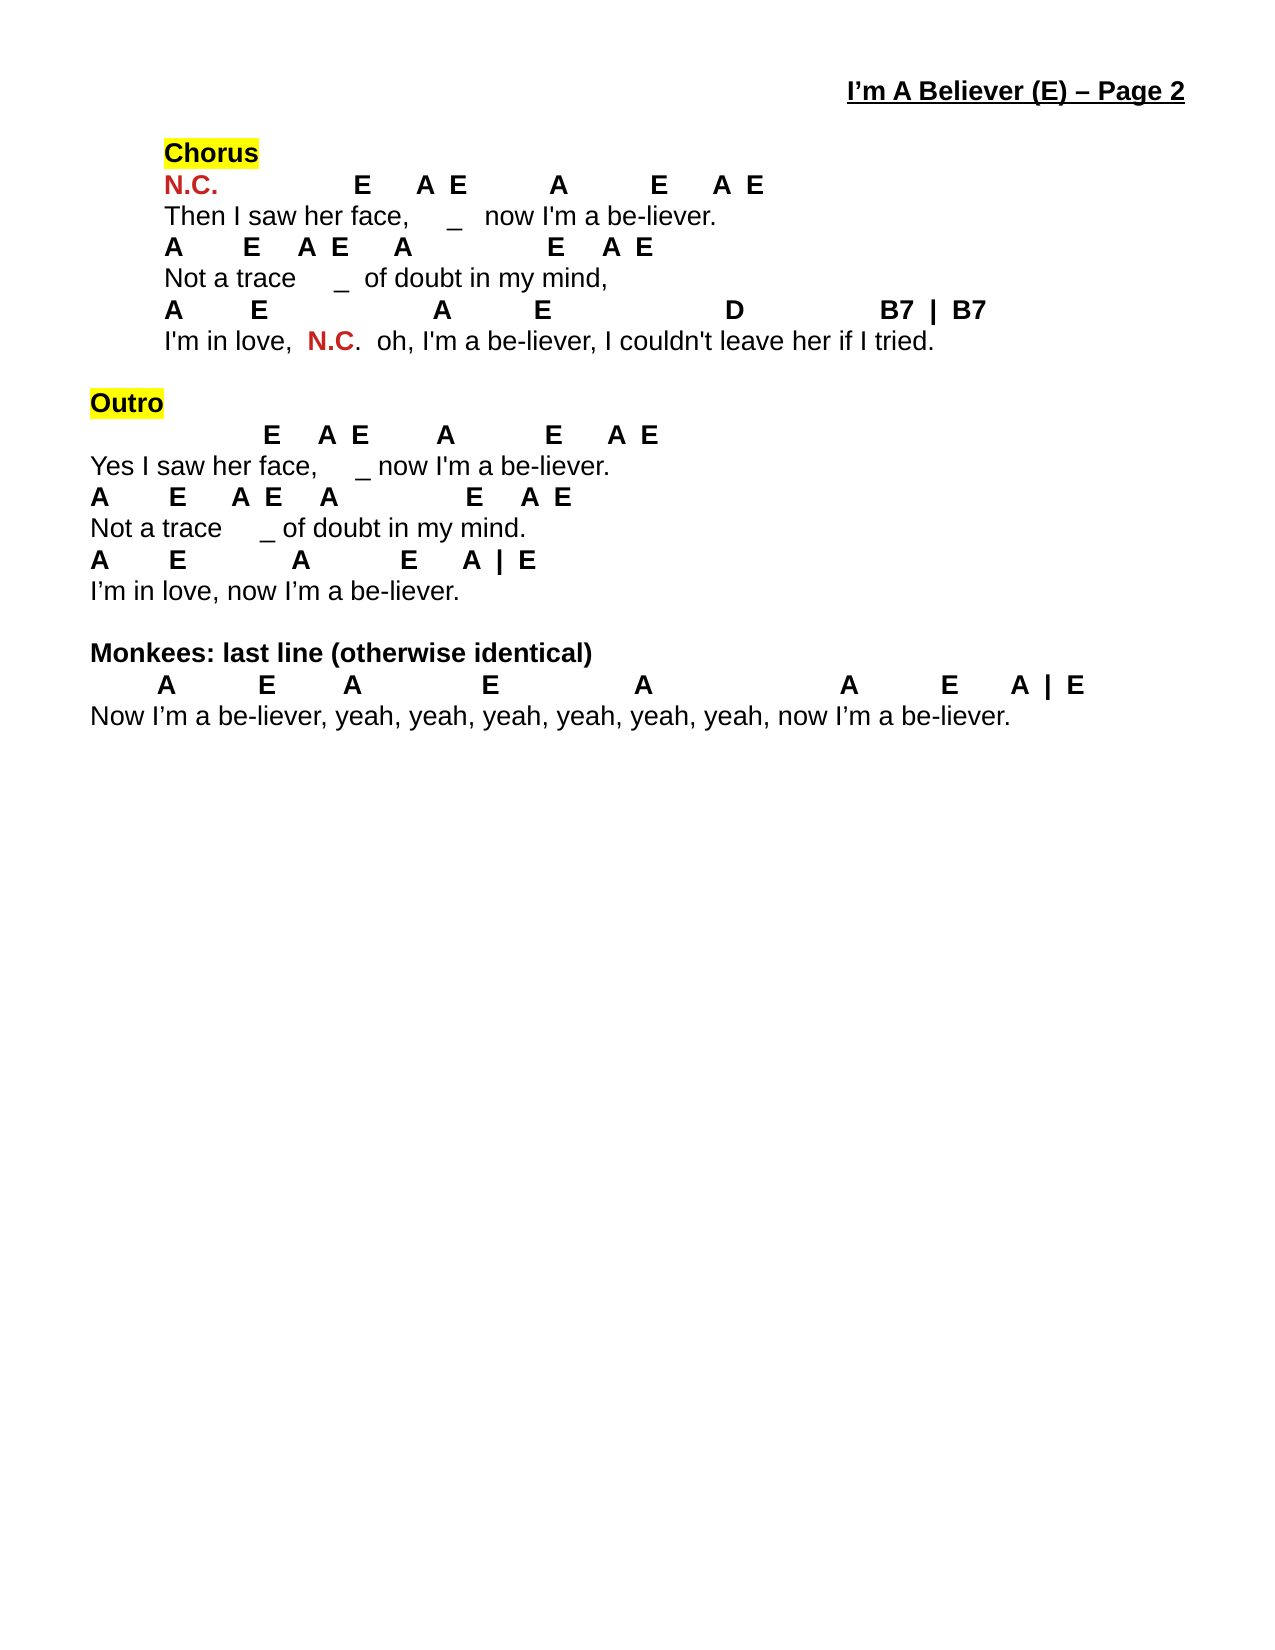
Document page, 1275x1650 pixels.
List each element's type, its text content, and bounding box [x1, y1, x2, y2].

text I’m in love, now I’m a be-liever. [90, 575, 1185, 606]
text A E A E D B7 | B7 [164, 294, 1185, 325]
text Not a trace _ of doubt in my mind, [164, 262, 1185, 294]
text A E A E A E A E [164, 231, 1185, 262]
text E A E A E A E [90, 419, 1185, 450]
text I'm in love, N.C. oh, I'm a be-liever, I couldn't leave her if I tried. [164, 325, 1185, 356]
text Yes I saw her face, _ now I'm a be-liever. [90, 450, 1185, 481]
text A E A E A E A E [90, 481, 1185, 512]
text N.C. E A E A E A E [164, 169, 1185, 200]
text Then I saw her face, _ now I'm a be-liever. [164, 200, 1185, 231]
text Outro [90, 387, 1185, 419]
text Not a trace _ of doubt in my mind. [90, 512, 1185, 544]
text Now I’m a be-liever, yeah, yeah, yeah, yeah, yeah, yeah, now I’m a be-liever. [90, 700, 1185, 731]
text Chorus [164, 137, 1185, 169]
text A E A E A A E A | E [90, 669, 1185, 700]
text I’m A Believer (E) – Page 2 [90, 75, 1185, 106]
text Monkees: last line (otherwise identical) [90, 637, 1185, 669]
text A E A E A | E [90, 544, 1185, 575]
